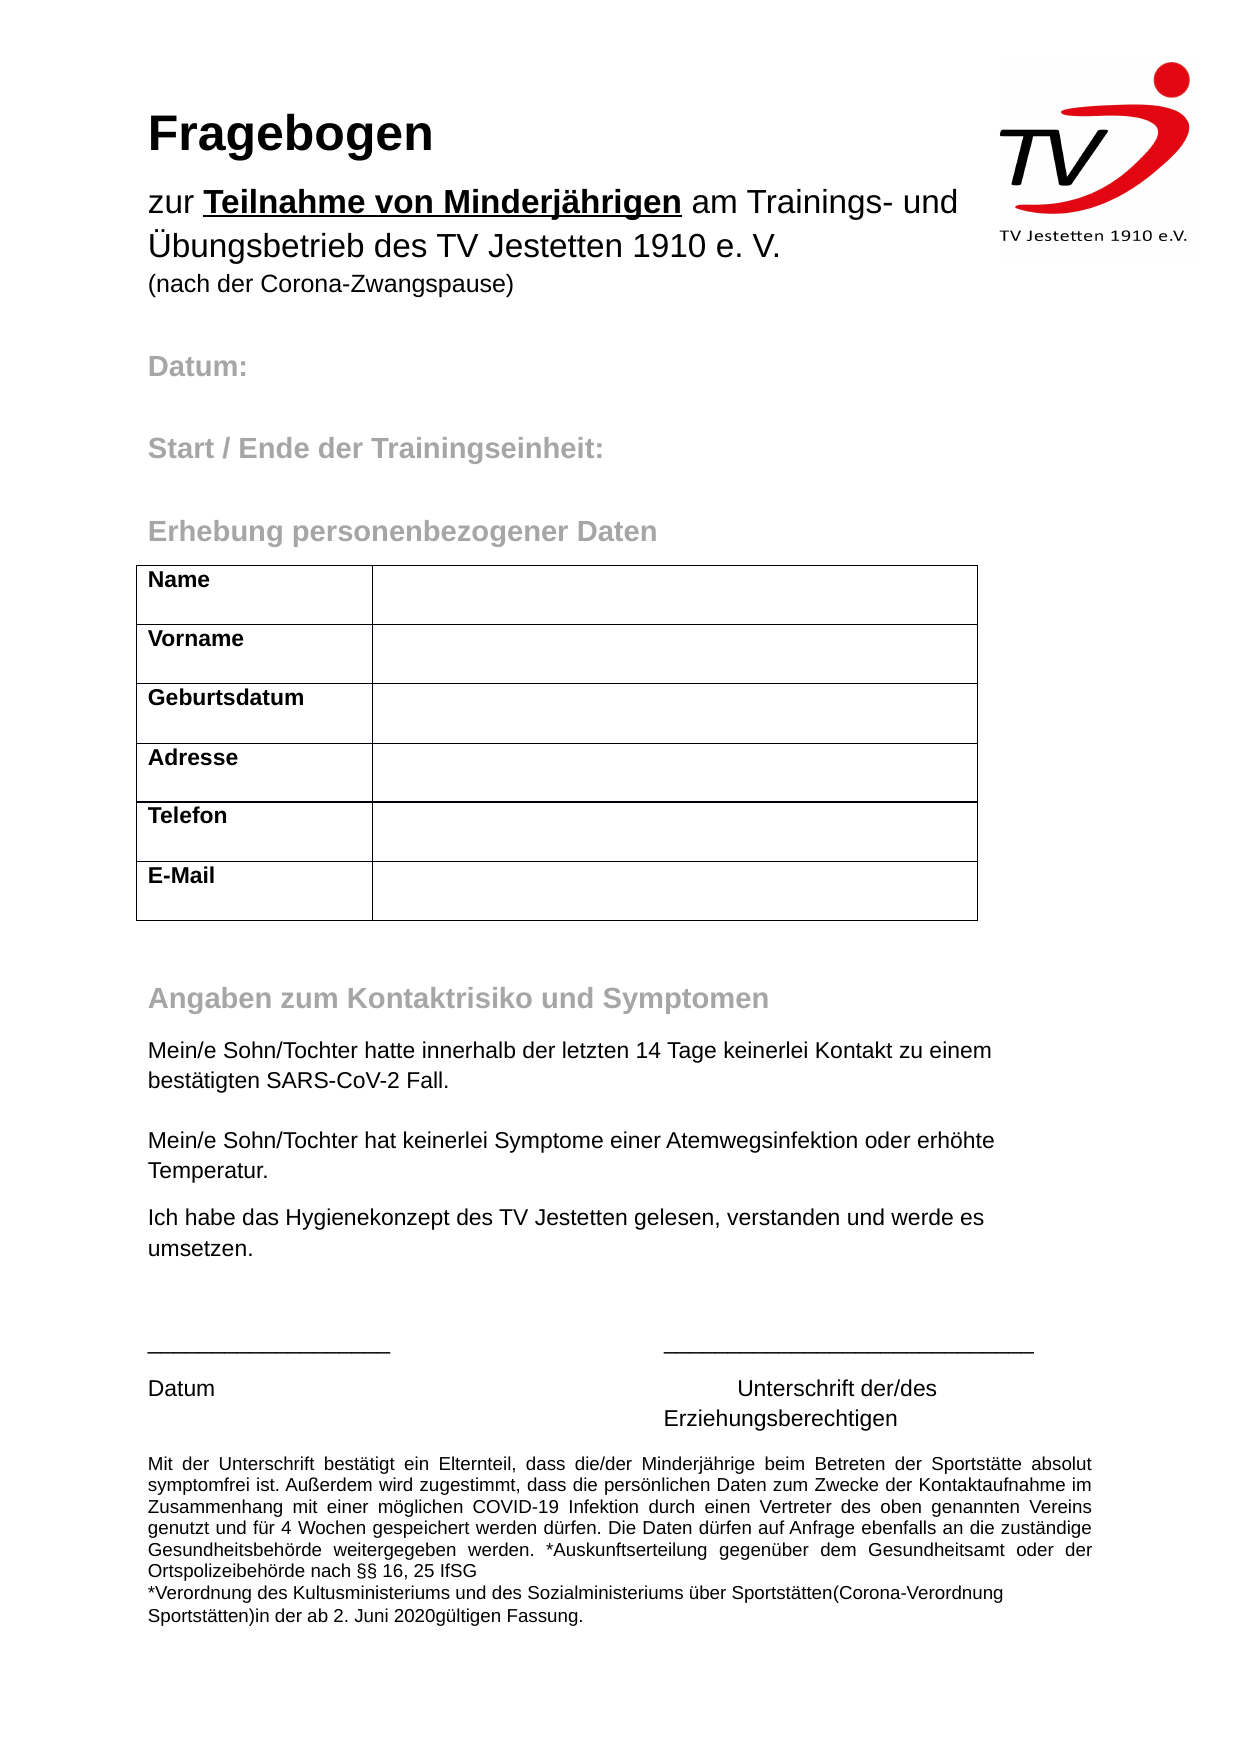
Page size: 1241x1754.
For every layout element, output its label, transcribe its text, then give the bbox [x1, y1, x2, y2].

text Mein/e Sohn/Tochter hat keinerlei Symptome einer Atemwegsinfektion oder erhöhte Temperatur. [148, 1127, 1093, 1184]
text Angaben zum Kontaktrisiko und Symptomen [148, 981, 1093, 1015]
table_cell Geburtsdatum [137, 684, 372, 742]
table_cell [373, 744, 977, 801]
text *Verordnung des Kultusministeriums und des Sozialministeriums über Sportstätten(Corona-Verordnung Sportstätten)in der ab 2. Juni 2020gültigen Fassung. [148, 1582, 1093, 1626]
text Fragebogen [148, 103, 999, 161]
table_cell [373, 684, 977, 742]
table_header [373, 566, 977, 624]
text Datum: [148, 349, 1093, 382]
table_cell [373, 625, 977, 683]
table_cell Adresse [137, 744, 372, 801]
table_header Name [137, 566, 372, 624]
text Start / Ende der Trainingseinheit: [148, 431, 1093, 465]
text Erhebung personenbezogener Daten [148, 514, 1093, 548]
table_cell E-Mail [137, 862, 372, 919]
table_cell [373, 862, 977, 919]
text Mit der Unterschrift bestätigt ein Elternteil, dass die/der Minderjährige beim Betreten der Sportstätte absolut symptomfrei ist. Außerdem wird zugestimmt, dass die persönlichen Daten zum Zwecke der Kontaktaufnahme im Zusammenhang mit einer möglichen COVID-19 Infektion durch einen Vertreter des oben genannten Vereins genutzt und für 4 Wochen gespeichert werden dürfen. Die Daten dürfen auf Anfrage ebenfalls an die zuständige Gesundheitsbehörde weitergegeben werden. *Auskunftserteilung gegenüber dem Gesundheitsamt oder der Ortspolizeibehörde nach §§ 16, 25 IfSG [148, 1452, 1093, 1582]
table_cell [373, 803, 977, 861]
table_cell Vorname [137, 625, 372, 683]
text zur Teilnahme von Minderjährigen am Trainings- und Übungsbetrieb des TV Jestetten 1910 e. V. (nach der Corona-Zwangspause) [148, 182, 1093, 298]
table_cell Telefon [137, 803, 372, 861]
text ___________________ _____________________________ [148, 1328, 1093, 1355]
text Ich habe das Hygienekonzept des TV Jestetten gelesen, verstanden und werde es umsetzen. [148, 1204, 1093, 1261]
text Mein/e Sohn/Tochter hatte innerhalb der letzten 14 Tage keinerlei Kontakt zu einem bestätigten SARS-CoV-2 Fall. [148, 1037, 1093, 1093]
text Datum Unterschrift der/des Erziehungsberechtigen [148, 1375, 1093, 1432]
